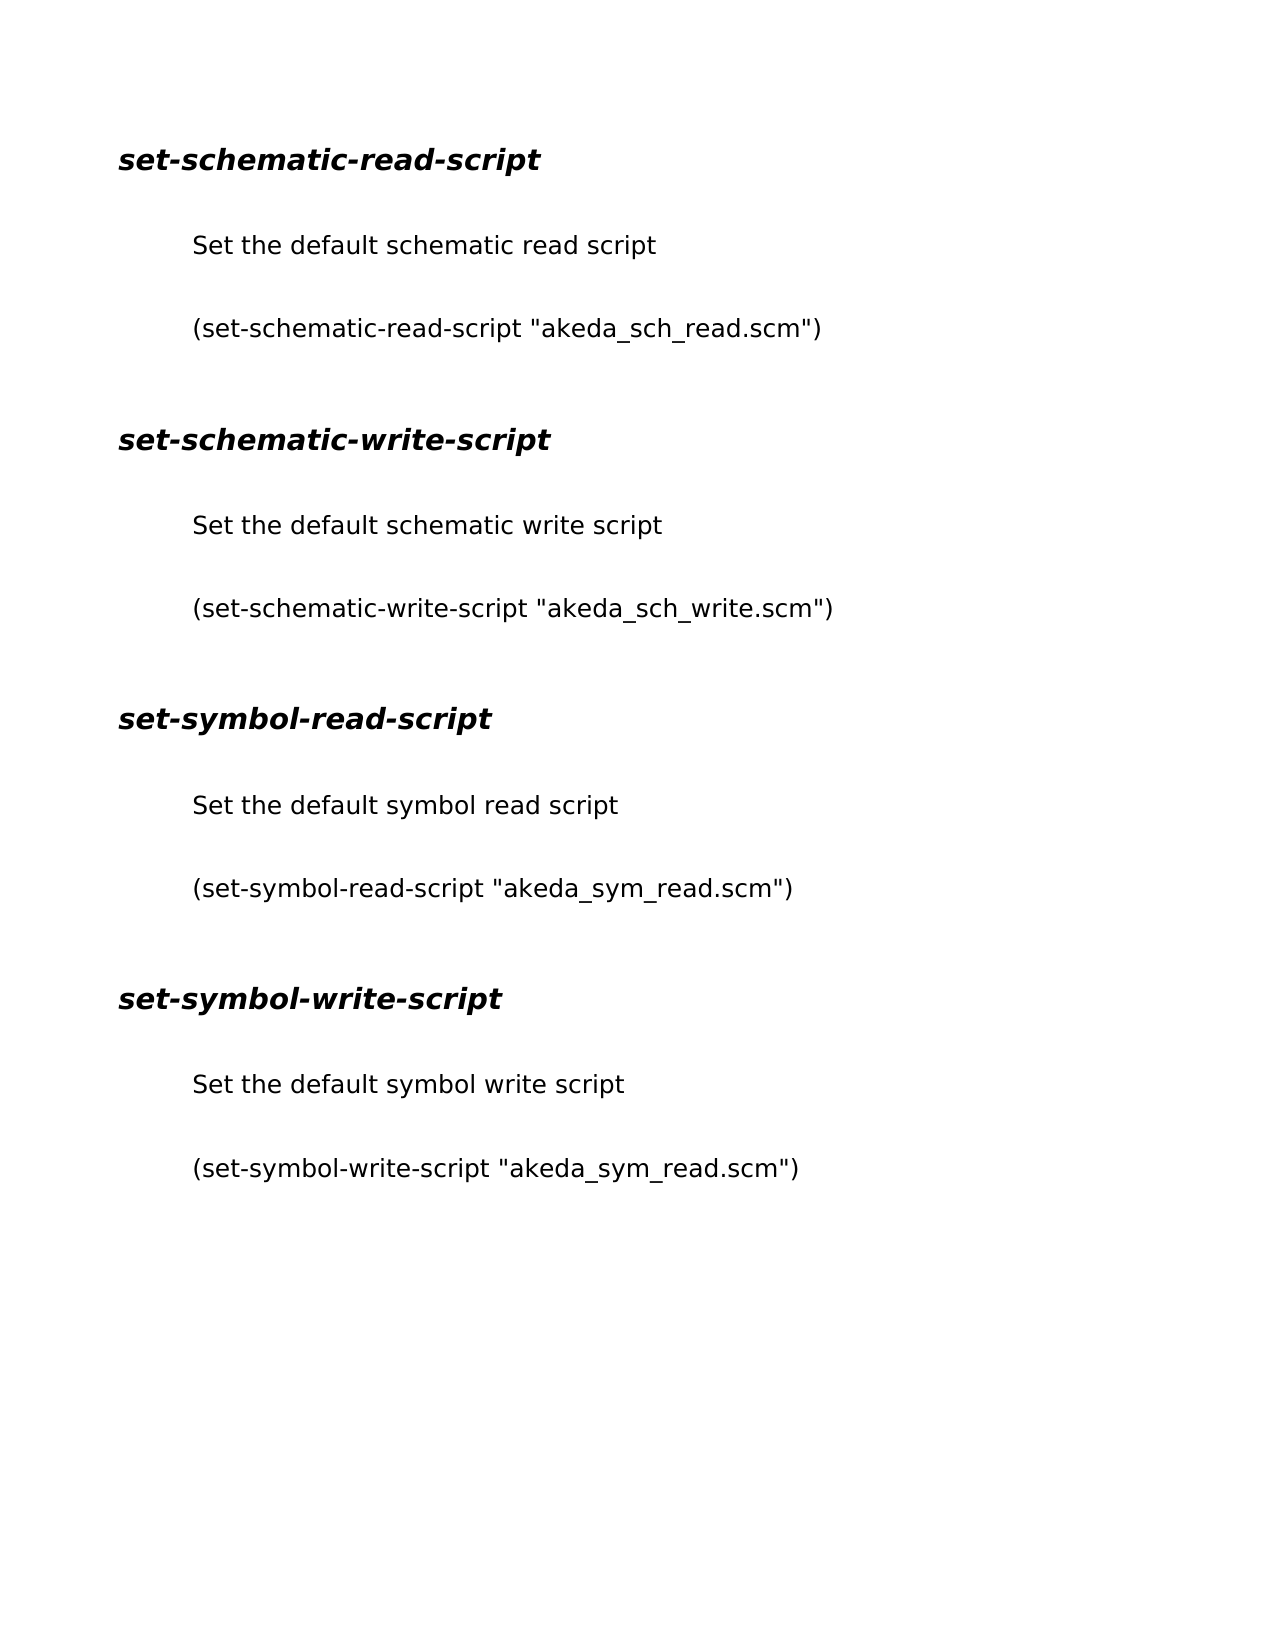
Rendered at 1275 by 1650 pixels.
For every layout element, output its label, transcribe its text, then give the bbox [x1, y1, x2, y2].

text (set-schematic-write-script "akeda_sch_write.scm") [192, 594, 1157, 623]
subtitle set-schematic-write-script [118, 423, 1157, 457]
text (set-schematic-read-script "akeda_sch_read.scm") [192, 314, 1157, 344]
text (set-symbol-read-script "akeda_sym_read.scm") [192, 874, 1157, 903]
text Set the default symbol write script [192, 1071, 1157, 1100]
text Set the default schematic write script [192, 511, 1157, 540]
text Set the default symbol read script [192, 791, 1157, 820]
subtitle set-schematic-read-script [118, 143, 1157, 177]
subtitle set-symbol-write-script [118, 982, 1157, 1016]
text Set the default schematic read script [192, 231, 1157, 260]
subtitle set-symbol-read-script [118, 703, 1157, 737]
text (set-symbol-write-script "akeda_sym_read.scm") [192, 1154, 1157, 1183]
